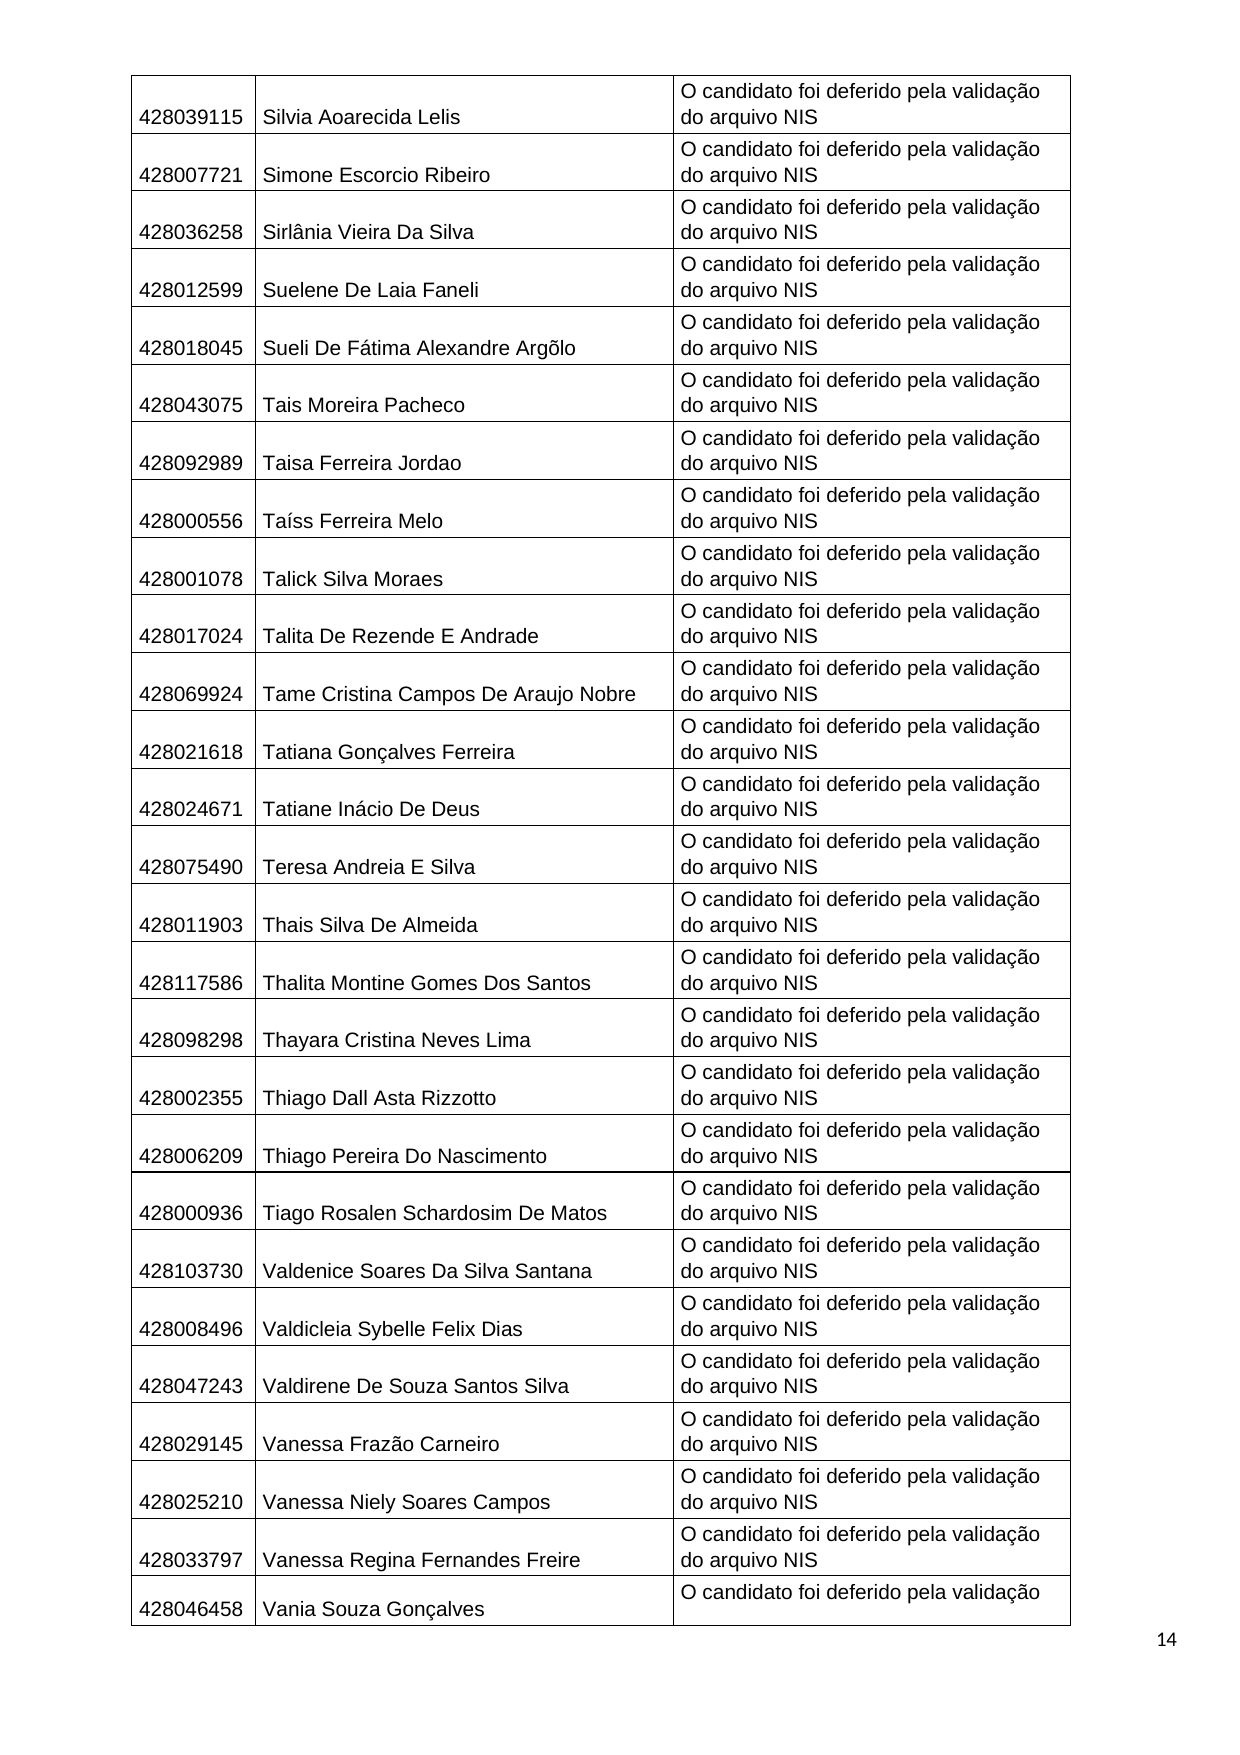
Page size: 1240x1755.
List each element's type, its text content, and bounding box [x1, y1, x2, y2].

table_cell O candidato foi deferido pela validação do arquivo NIS [674, 942, 1070, 998]
table_cell O candidato foi deferido pela validação do arquivo NIS [674, 1403, 1070, 1460]
table_cell O candidato foi deferido pela validação do arquivo NIS [674, 1115, 1070, 1171]
table_cell 428024671 [132, 769, 255, 825]
table_cell 428018045 [132, 307, 255, 363]
table_cell 428036258 [132, 191, 255, 248]
table_cell 428017024 [132, 595, 255, 652]
table_cell Valdicleia Sybelle Felix Dias [256, 1288, 673, 1344]
table_cell Thiago Pereira Do Nascimento [256, 1115, 673, 1171]
table_cell O candidato foi deferido pela validação do arquivo NIS [674, 1461, 1070, 1518]
table_cell Tame Cristina Campos De Araujo Nobre [256, 653, 673, 710]
table_cell 428039115 [132, 76, 255, 133]
table_cell 428025210 [132, 1461, 255, 1518]
table_cell O candidato foi deferido pela validação do arquivo NIS [674, 999, 1070, 1056]
table_cell Thiago Dall Asta Rizzotto [256, 1057, 673, 1114]
table_cell O candidato foi deferido pela validação do arquivo NIS [674, 1173, 1070, 1229]
table_cell Taisa Ferreira Jordao [256, 422, 673, 479]
table_cell O candidato foi deferido pela validação do arquivo NIS [674, 422, 1070, 479]
table_cell Simone Escorcio Ribeiro [256, 134, 673, 190]
table_cell 428021618 [132, 711, 255, 767]
table_cell Vanessa Niely Soares Campos [256, 1461, 673, 1518]
table_cell Taíss Ferreira Melo [256, 480, 673, 537]
table_cell O candidato foi deferido pela validação do arquivo NIS [674, 826, 1070, 883]
table_cell 428002355 [132, 1057, 255, 1114]
table_cell Thais Silva De Almeida [256, 884, 673, 941]
table_cell Talick Silva Moraes [256, 538, 673, 594]
table_cell 428000936 [132, 1173, 255, 1229]
table_cell O candidato foi deferido pela validação do arquivo NIS [674, 1288, 1070, 1344]
table_cell O candidato foi deferido pela validação do arquivo NIS [674, 249, 1070, 306]
table_cell 428092989 [132, 422, 255, 479]
table_cell O candidato foi deferido pela validação [674, 1576, 1070, 1625]
table_cell O candidato foi deferido pela validação do arquivo NIS [674, 365, 1070, 421]
table_cell O candidato foi deferido pela validação do arquivo NIS [674, 1230, 1070, 1287]
table_cell O candidato foi deferido pela validação do arquivo NIS [674, 595, 1070, 652]
table_cell O candidato foi deferido pela validação do arquivo NIS [674, 538, 1070, 594]
table_cell 428011903 [132, 884, 255, 941]
table_cell O candidato foi deferido pela validação do arquivo NIS [674, 1519, 1070, 1575]
table_cell Tatiane Inácio De Deus [256, 769, 673, 825]
table_cell O candidato foi deferido pela validação do arquivo NIS [674, 191, 1070, 248]
table_cell 428033797 [132, 1519, 255, 1575]
table_cell Valdenice Soares Da Silva Santana [256, 1230, 673, 1287]
table_cell 428006209 [132, 1115, 255, 1171]
table_cell O candidato foi deferido pela validação do arquivo NIS [674, 884, 1070, 941]
table_cell O candidato foi deferido pela validação do arquivo NIS [674, 1057, 1070, 1114]
table_cell Thalita Montine Gomes Dos Santos [256, 942, 673, 998]
table_cell Sueli De Fátima Alexandre Argõlo [256, 307, 673, 363]
table_cell 428012599 [132, 249, 255, 306]
table_cell Silvia Aoarecida Lelis [256, 76, 673, 133]
table_cell 428046458 [132, 1576, 255, 1625]
table_cell Tiago Rosalen Schardosim De Matos [256, 1173, 673, 1229]
table_cell Suelene De Laia Faneli [256, 249, 673, 306]
table_cell 428069924 [132, 653, 255, 710]
table_cell Vania Souza Gonçalves [256, 1576, 673, 1625]
table_cell O candidato foi deferido pela validação do arquivo NIS [674, 1346, 1070, 1402]
table_cell O candidato foi deferido pela validação do arquivo NIS [674, 769, 1070, 825]
table_cell Teresa Andreia E Silva [256, 826, 673, 883]
table_cell Valdirene De Souza Santos Silva [256, 1346, 673, 1402]
table_cell 428007721 [132, 134, 255, 190]
table_cell Vanessa Frazão Carneiro [256, 1403, 673, 1460]
table_cell Talita De Rezende E Andrade [256, 595, 673, 652]
table_cell 428000556 [132, 480, 255, 537]
table_cell Sirlânia Vieira Da Silva [256, 191, 673, 248]
table_cell O candidato foi deferido pela validação do arquivo NIS [674, 653, 1070, 710]
table_cell Vanessa Regina Fernandes Freire [256, 1519, 673, 1575]
table_cell 428029145 [132, 1403, 255, 1460]
table_cell 428008496 [132, 1288, 255, 1344]
table_cell 428117586 [132, 942, 255, 998]
table_cell 428103730 [132, 1230, 255, 1287]
table_cell O candidato foi deferido pela validação do arquivo NIS [674, 307, 1070, 363]
table_cell 428047243 [132, 1346, 255, 1402]
table_cell 428001078 [132, 538, 255, 594]
table_cell 428098298 [132, 999, 255, 1056]
table_cell Thayara Cristina Neves Lima [256, 999, 673, 1056]
table_cell Tatiana Gonçalves Ferreira [256, 711, 673, 767]
table_cell 428043075 [132, 365, 255, 421]
table_cell 428075490 [132, 826, 255, 883]
table_cell Tais Moreira Pacheco [256, 365, 673, 421]
table_cell O candidato foi deferido pela validação do arquivo NIS [674, 711, 1070, 767]
table_cell O candidato foi deferido pela validação do arquivo NIS [674, 134, 1070, 190]
table_cell O candidato foi deferido pela validação do arquivo NIS [674, 480, 1070, 537]
table_cell O candidato foi deferido pela validação do arquivo NIS [674, 76, 1070, 133]
